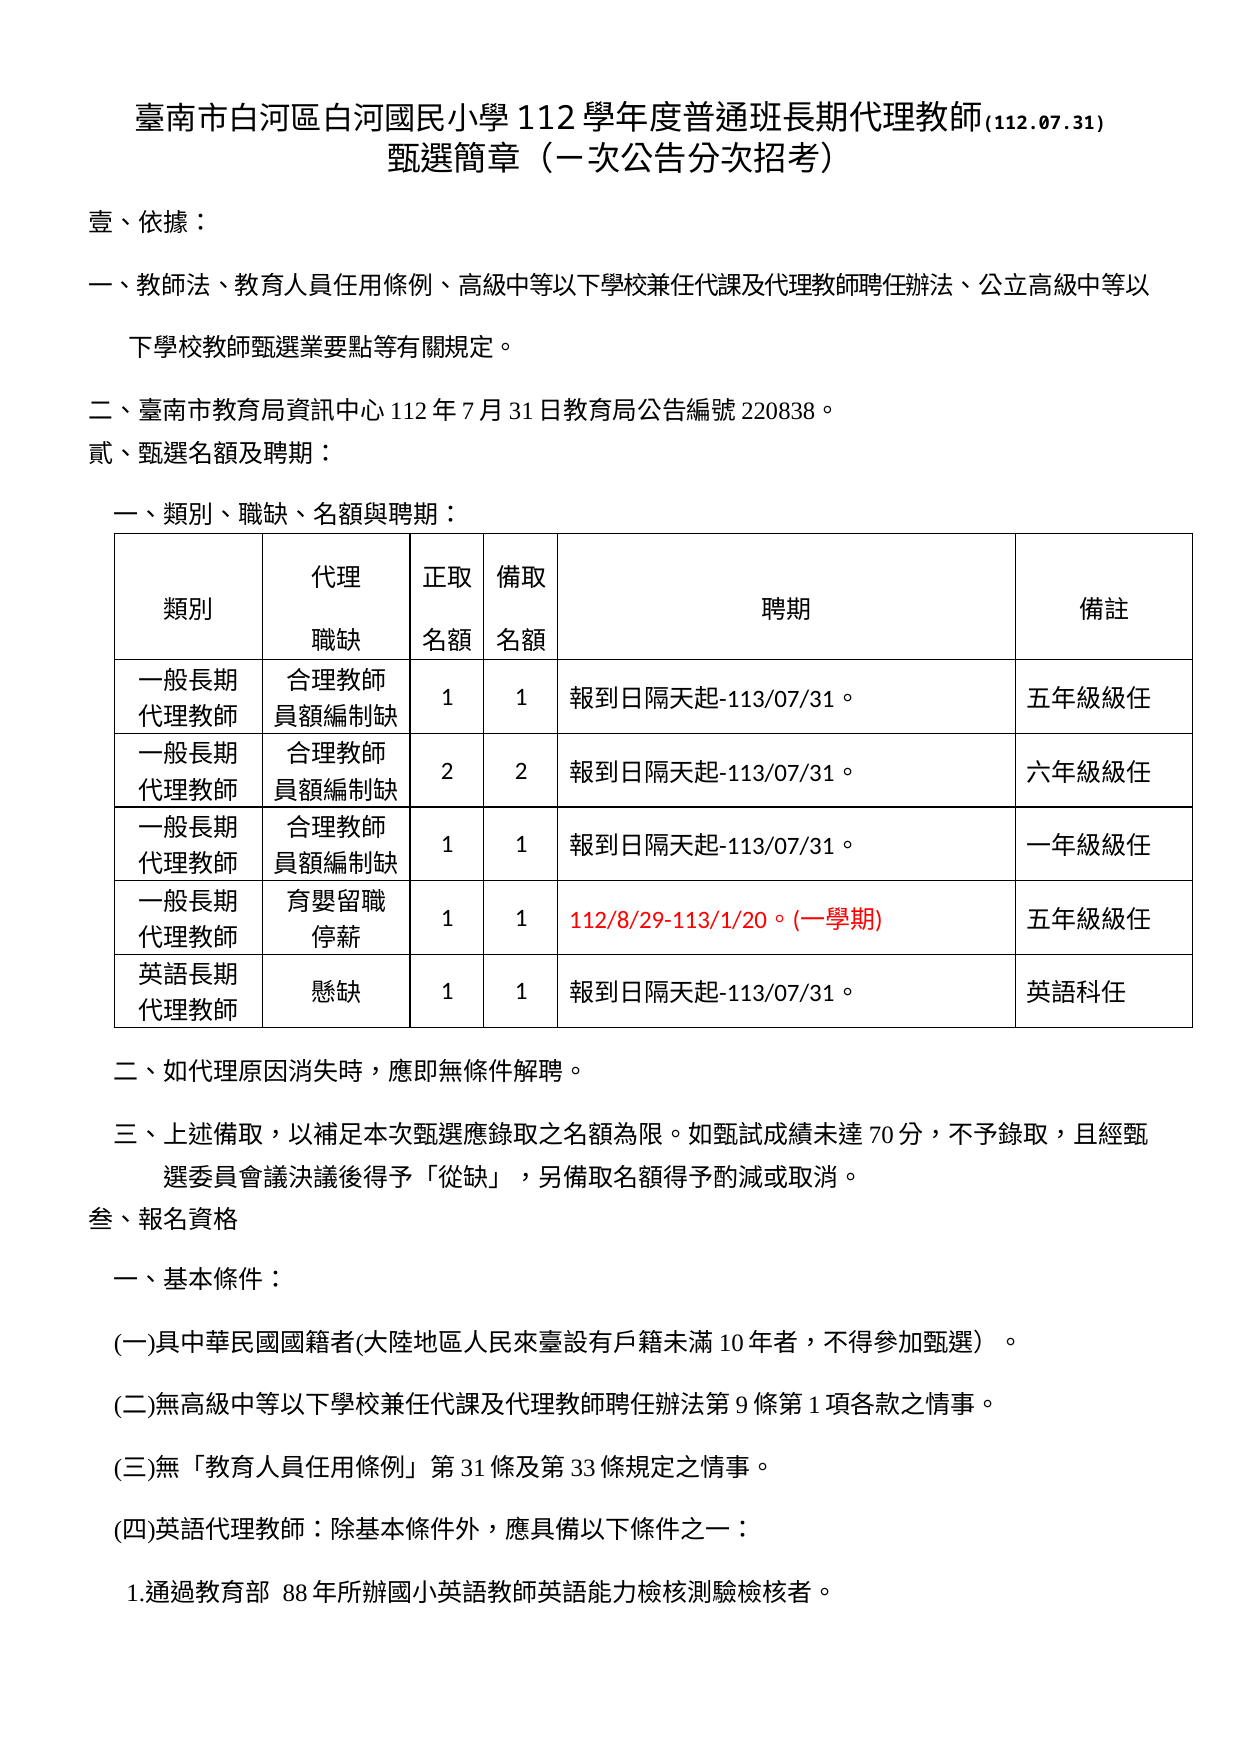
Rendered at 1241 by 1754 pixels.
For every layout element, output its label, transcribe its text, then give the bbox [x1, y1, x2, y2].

table_cell 112/8/29-113/1/20。(一學期) [558, 881, 1015, 953]
table_header 正取 名額 [411, 534, 483, 659]
table_cell 五年級級任 [1016, 881, 1192, 953]
text (四)英語代理教師：除基本條件外，應具備以下條件之一： [89, 1486, 1152, 1549]
table_header 代理 職缺 [263, 534, 409, 659]
text 三、上述備取，以補足本次甄選應錄取之名額為限。如甄試成績未達70分，不予錄取，且經甄 [89, 1091, 1152, 1153]
text 1.通過教育部 88年所辦國小英語教師英語能力檢核測驗檢核者。 [89, 1549, 1152, 1611]
text 一、教師法、教育人員任用條例、高級中等以下學校兼任代課及代理教師聘任辦法、公立高級中等以下學校教師甄選業要點等有關規定。 [89, 242, 1152, 367]
table_cell 報到日隔天起-113/07/31。 [558, 808, 1015, 880]
text (二)無高級中等以下學校兼任代課及代理教師聘任辦法第9條第1項各款之情事。 [89, 1361, 1152, 1424]
table_cell 懸缺 [263, 955, 409, 1027]
table_cell 育嬰留職 停薪 [263, 881, 409, 953]
table_cell 一般長期 代理教師 [115, 808, 262, 880]
text 二、臺南市教育局資訊中心112年7月31日教育局公告編號220838。 [89, 367, 1152, 429]
table_cell 2 [484, 734, 557, 806]
table_cell 報到日隔天起-113/07/31。 [558, 955, 1015, 1027]
table_cell 一年級級任 [1016, 808, 1192, 880]
table_cell 合理教師 員額編制缺 [263, 660, 409, 733]
table_cell 英語科任 [1016, 955, 1192, 1027]
text 壹、依據： [89, 179, 1152, 242]
table_cell 1 [484, 955, 557, 1027]
text 一、類別、職缺、名額與聘期： [89, 471, 1152, 533]
text (一)具中華民國國籍者(大陸地區人民來臺設有戶籍未滿10年者，不得參加甄選）。 [89, 1299, 1152, 1361]
text 貳、甄選名額及聘期： [89, 429, 1152, 471]
table_cell 1 [484, 881, 557, 953]
table_cell 1 [411, 881, 483, 953]
table_cell 1 [484, 808, 557, 880]
table_cell 報到日隔天起-113/07/31。 [558, 734, 1015, 806]
table_header 類別 [115, 534, 262, 659]
table_cell 2 [411, 734, 483, 806]
table_cell 五年級級任 [1016, 660, 1192, 733]
table_cell 一般長期 代理教師 [115, 881, 262, 953]
text 二、如代理原因消失時，應即無條件解聘。 [89, 1028, 1152, 1091]
text 一、基本條件： [89, 1236, 1152, 1299]
table_header 聘期 [558, 534, 1015, 659]
table_cell 合理教師 員額編制缺 [263, 734, 409, 806]
table_cell 一般長期 代理教師 [115, 660, 262, 733]
table_cell 合理教師 員額編制缺 [263, 808, 409, 880]
text 甄選簡章（ㄧ次公告分次招考） [89, 137, 1152, 179]
text 叁、報名資格 [89, 1195, 1152, 1236]
text 臺南市白河區白河國民小學112學年度普通班長期代理教師(112.07.31) [89, 96, 1152, 137]
table_cell 一般長期 代理教師 [115, 734, 262, 806]
table_header 備註 [1016, 534, 1192, 659]
table_cell 1 [411, 660, 483, 733]
table_cell 1 [484, 660, 557, 733]
table_cell 1 [411, 955, 483, 1027]
table_cell 報到日隔天起-113/07/31。 [558, 660, 1015, 733]
table_cell 英語長期 代理教師 [115, 955, 262, 1027]
table_header 備取 名額 [484, 534, 557, 659]
table_cell 1 [411, 808, 483, 880]
text 選委員會議決議後得予「從缺」，另備取名額得予酌減或取消。 [89, 1153, 1152, 1195]
table_cell 六年級級任 [1016, 734, 1192, 806]
text (三)無「教育人員任用條例」第31條及第33條規定之情事。 [89, 1424, 1152, 1486]
